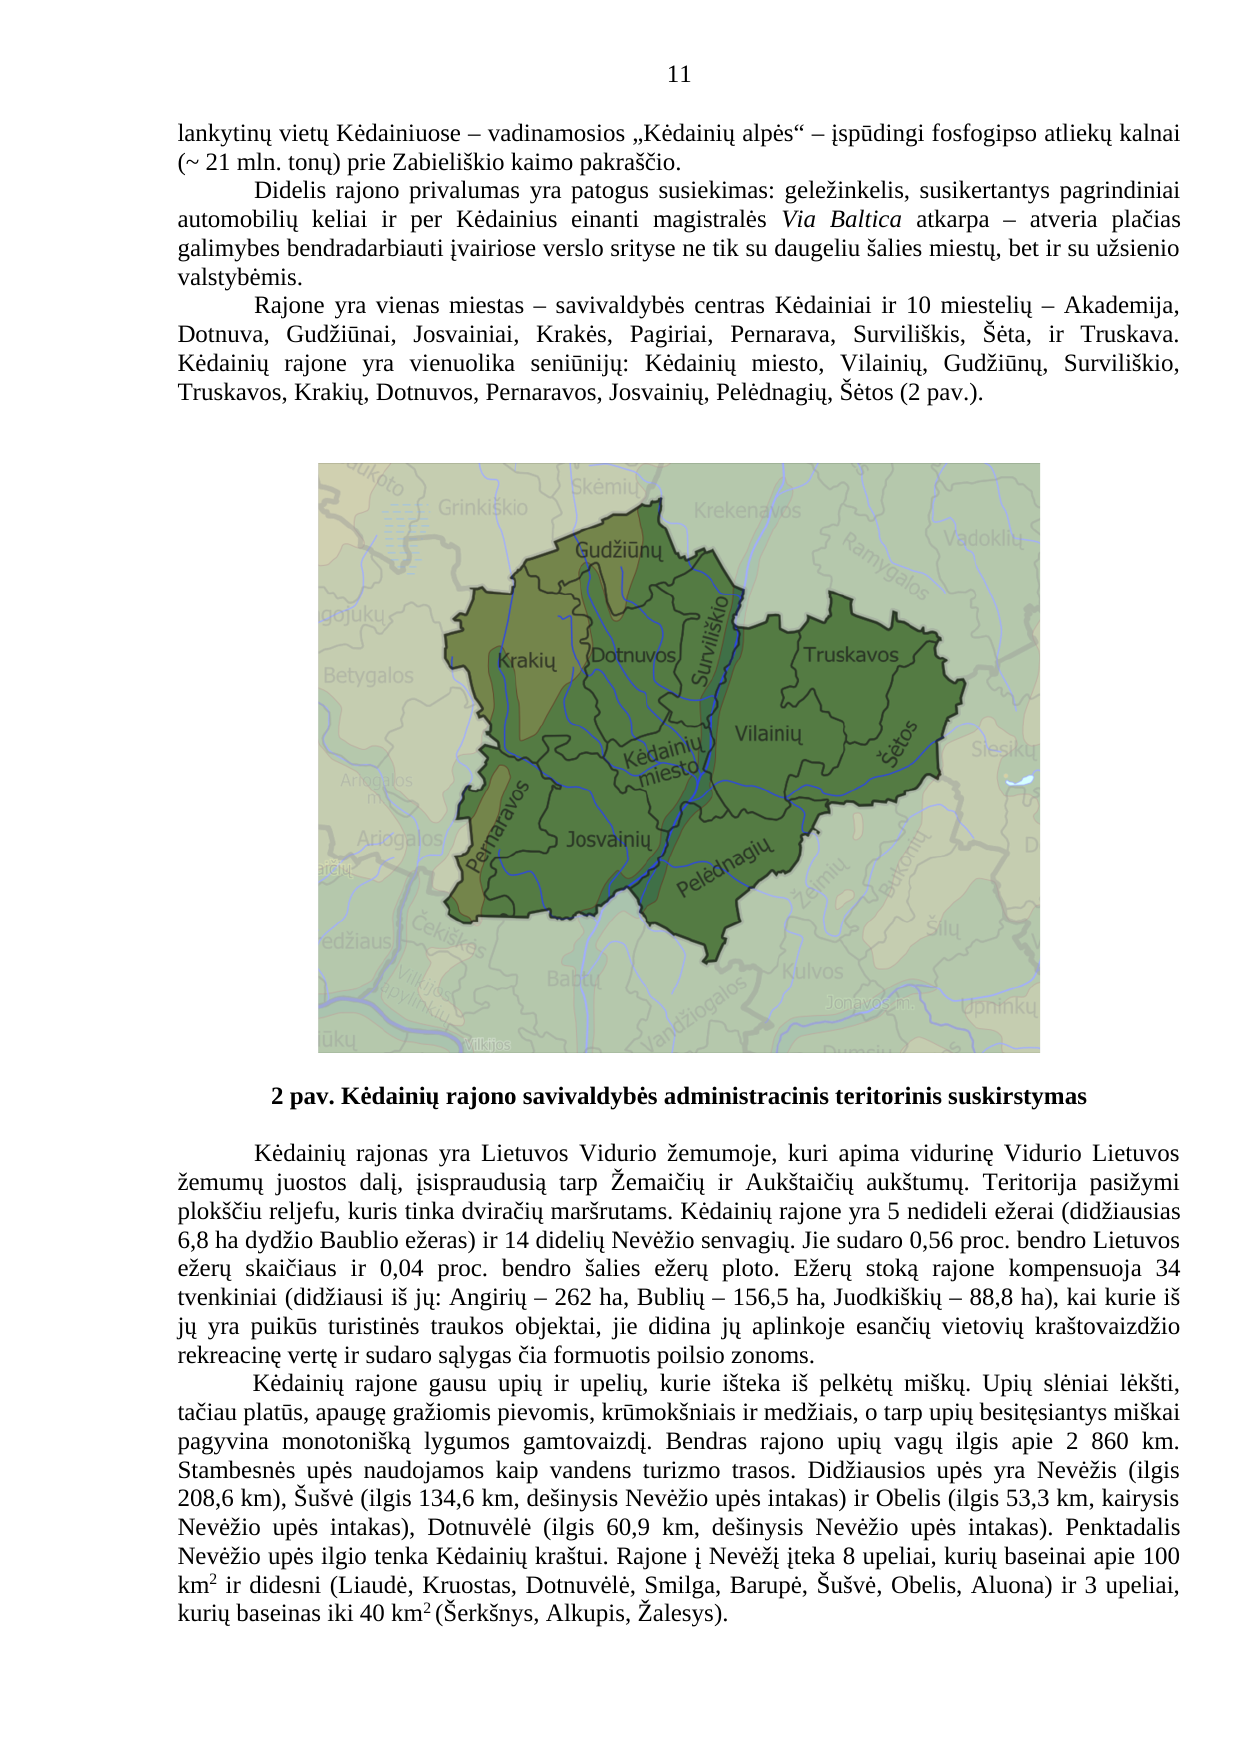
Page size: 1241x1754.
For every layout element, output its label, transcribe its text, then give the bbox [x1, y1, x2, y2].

text Rajone yra vienas miestas – savivaldybės centras Kėdainiai ir 10 miestelių – Akademija, Dotnuva, Gudžiūnai, Josvainiai, Krakės, Pagiriai, Pernarava, Surviliškis, Šėta, ir Truskava. Kėdainių rajone yra vienuolika seniūnijų: Kėdainių miesto, Vilainių, Gudžiūnų, Surviliškio, Truskavos, Krakių, Dotnuvos, Pernaravos, Josvainių, Pelėdnagių, Šėtos (2 pav.). [177, 291, 1181, 406]
text Didelis rajono privalumas yra patogus susiekimas: geležinkelis, susikertantys pagrindiniai automobilių keliai ir per Kėdainius einanti magistralės Via Baltica atkarpa – atveria plačias galimybes bendradarbiauti įvairiose verslo srityse ne tik su daugeliu šalies miestų, bet ir su užsienio valstybėmis. [177, 176, 1181, 291]
text lankytinų vietų Kėdainiuose – vadinamosios „Kėdainių alpės“ – įspūdingi fosfogipso atliekų kalnai (~ 21 mln. tonų) prie Zabieliškio kaimo pakraščio. [177, 118, 1181, 176]
text Kėdainių rajonas yra Lietuvos Vidurio žemumoje, kuri apima vidurinę Vidurio Lietuvos žemumų juostos dalį, įsispraudusią tarp Žemaičių ir Aukštaičių aukštumų. Teritorija pasižymi plokščiu reljefu, kuris tinka dviračių maršrutams. Kėdainių rajone yra 5 nedideli ežerai (didžiausias 6,8 ha dydžio Baublio ežeras) ir 14 didelių Nevėžio senvagių. Jie sudaro 0,56 proc. bendro Lietuvos ežerų skaičiaus ir 0,04 proc. bendro šalies ežerų ploto. Ežerų stoką rajone kompensuoja 34 tvenkiniai (didžiausi iš jų: Angirių – 262 ha, Bublių – 156,5 ha, Juodkiškių – 88,8 ha), kai kurie iš jų yra puikūs turistinės traukos objektai, jie didina jų aplinkoje esančių vietovių kraštovaizdžio rekreacinę vertę ir sudaro sąlygas čia formuotis poilsio zonoms. [177, 1138, 1181, 1368]
text 2 pav. Kėdainių rajono savivaldybės administracinis teritorinis suskirstymas [177, 1081, 1181, 1110]
text Kėdainių rajone gausu upių ir upelių, kurie išteka iš pelkėtų miškų. Upių slėniai lėkšti, tačiau platūs, apaugę gražiomis pievomis, krūmokšniais ir medžiais, o tarp upių besitęsiantys miškai pagyvina monotonišką lygumos gamtovaizdį. Bendras rajono upių vagų ilgis apie 2 860 km. Stambesnės upės naudojamos kaip vandens turizmo trasos. Didžiausios upės yra Nevėžis (ilgis 208,6 km), Šušvė (ilgis 134,6 km, dešinysis Nevėžio upės intakas) ir Obelis (ilgis 53,3 km, kairysis Nevėžio upės intakas), Dotnuvėlė (ilgis 60,9 km, dešinysis Nevėžio upės intakas). Penktadalis Nevėžio upės ilgio tenka Kėdainių kraštui. Rajone į Nevėžį įteka 8 upeliai, kurių baseinai apie 100 km2 ir didesni (Liaudė, Kruostas, Dotnuvėlė, Smilga, Barupė, Šušvė, Obelis, Aluona) ir 3 upeliai, kurių baseinas iki 40 km2 (Šerkšnys, Alkupis, Žalesys). [177, 1368, 1181, 1627]
